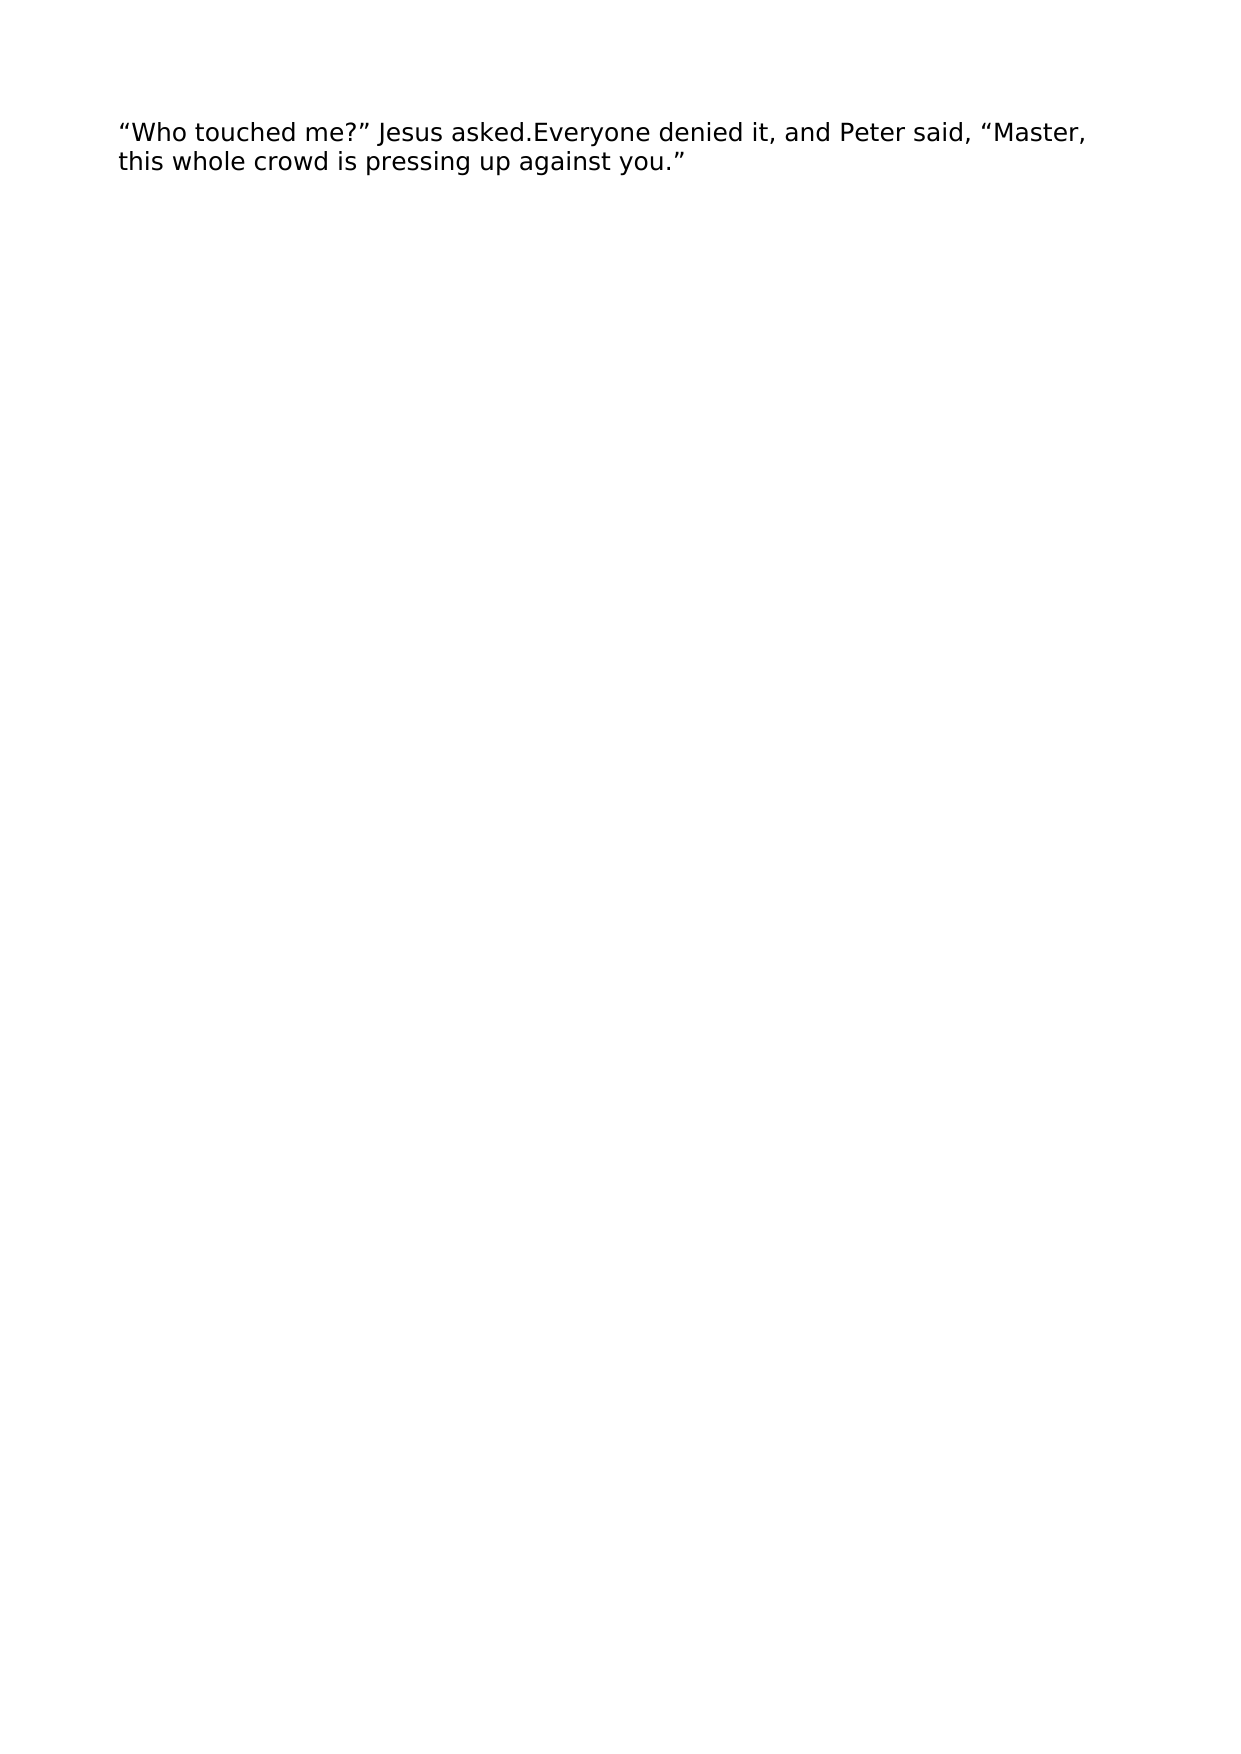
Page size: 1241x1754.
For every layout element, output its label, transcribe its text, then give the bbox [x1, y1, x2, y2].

text “Who touched me?” Jesus asked.Everyone denied it, and Peter said, “Master, this whole crowd is pressing up against you.” [118, 118, 1122, 176]
